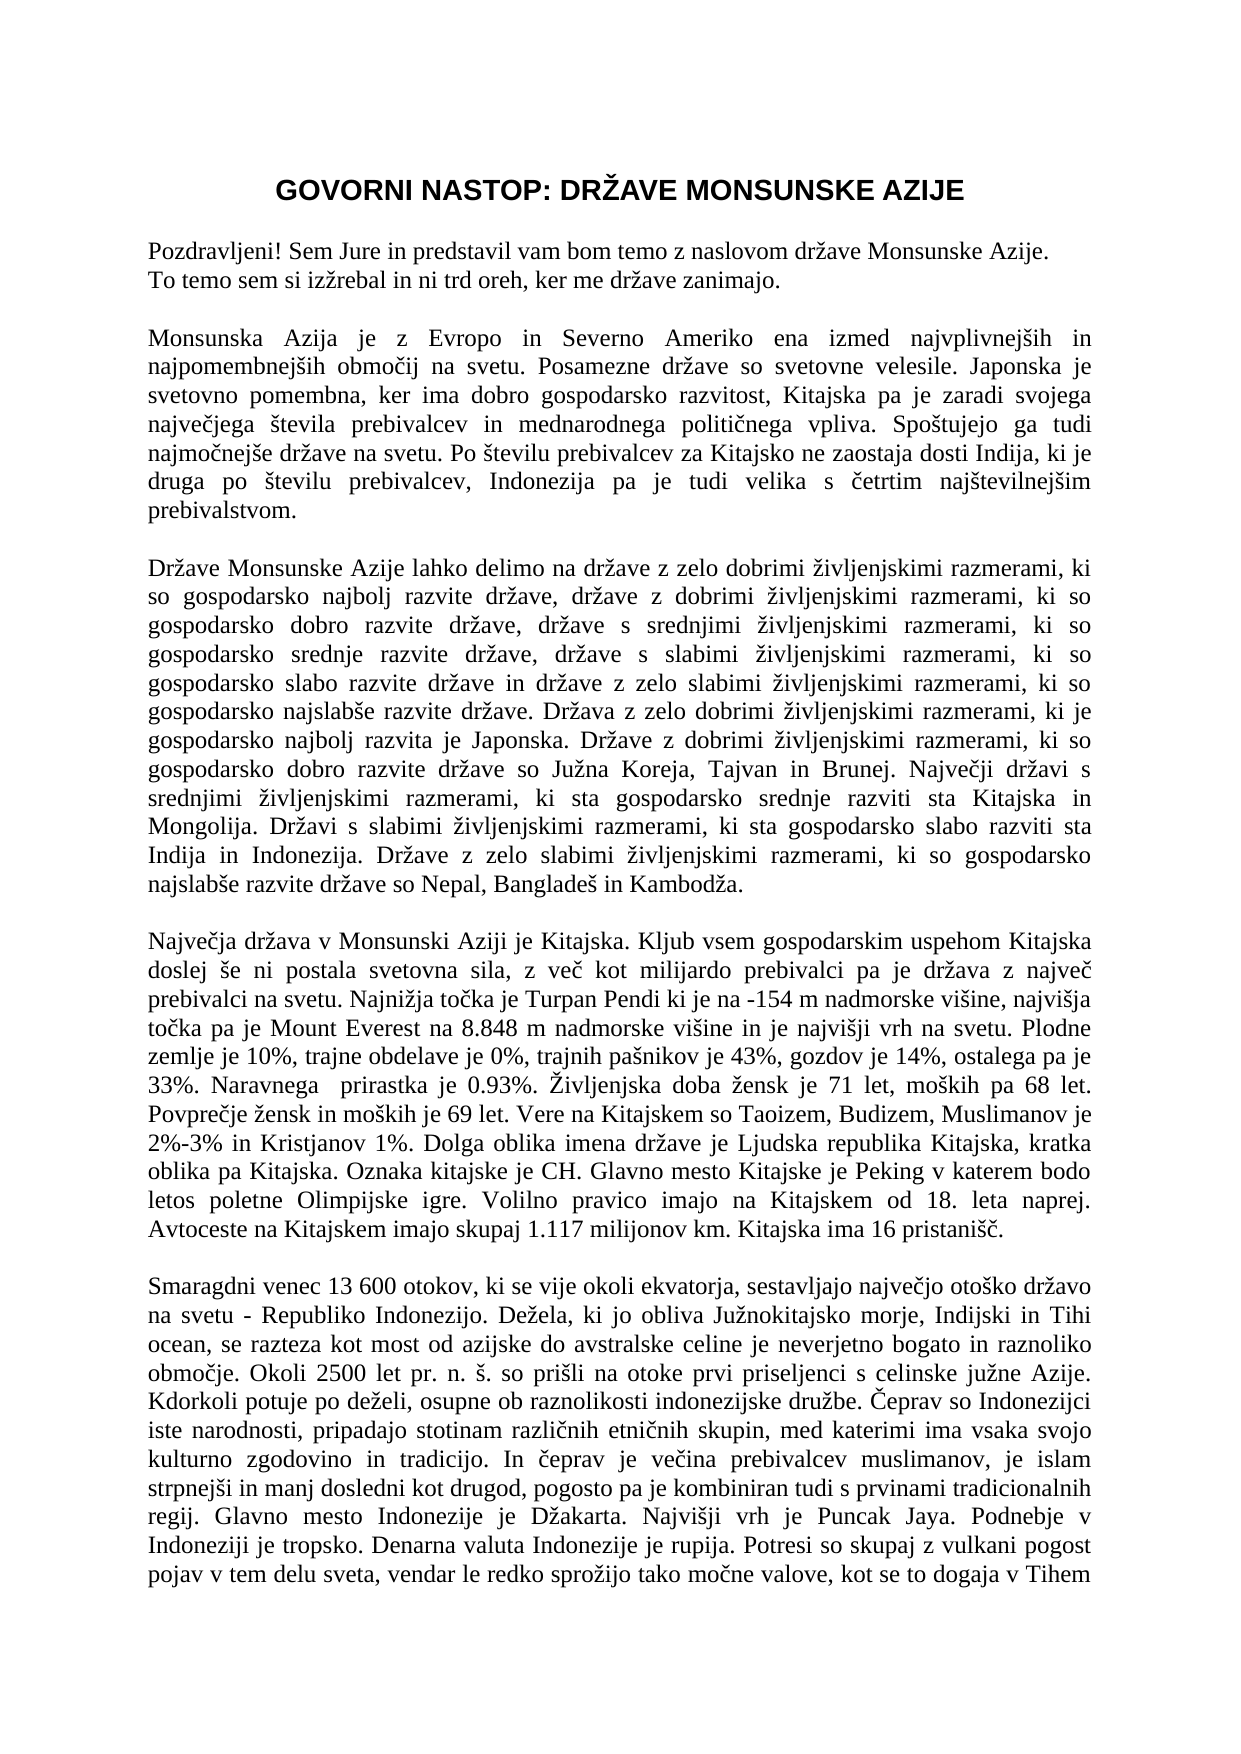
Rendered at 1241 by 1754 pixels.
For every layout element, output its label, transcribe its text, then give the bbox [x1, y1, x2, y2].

subtitle GOVORNI NASTOP: DRŽAVE MONSUNSKE AZIJE [148, 173, 1093, 206]
text Smaragdni venec 13 600 otokov, ki se vije okoli ekvatorja, sestavljajo največjo otoško državo na svetu - Republiko Indonezijo. Dežela, ki jo obliva Južnokitajsko morje, Indijski in Tihi ocean, se razteza kot most od azijske do avstralske celine je neverjetno bogato in raznoliko območje. Okoli 2500 let pr. n. š. so prišli na otoke prvi priseljenci s celinske južne Azije. Kdorkoli potuje po deželi, osupne ob raznolikosti indonezijske družbe. Čeprav so Indonezijci iste narodnosti, pripadajo stotinam različnih etničnih skupin, med katerimi ima vsaka svojo kulturno zgodovino in tradicijo. In čeprav je večina prebivalcev muslimanov, je islam strpnejši in manj dosledni kot drugod, pogosto pa je kombiniran tudi s prvinami tradicionalnih regij. Glavno mesto Indonezije je Džakarta. Najvišji vrh je Puncak Jaya. Podnebje v Indoneziji je tropsko. Denarna valuta Indonezije je rupija. Potresi so skupaj z vulkani pogost pojav v tem delu sveta, vendar le redko sprožijo tako močne valove, kot se to dogaja v Tihem [148, 1271, 1093, 1588]
text To temo sem si izžrebal in ni trd oreh, ker me države zanimajo. [148, 265, 1093, 294]
text Države Monsunske Azije lahko delimo na države z zelo dobrimi življenjskimi razmerami, ki so gospodarsko najbolj razvite države, države z dobrimi življenjskimi razmerami, ki so gospodarsko dobro razvite države, države s srednjimi življenjskimi razmerami, ki so gospodarsko srednje razvite države, države s slabimi življenjskimi razmerami, ki so gospodarsko slabo razvite države in države z zelo slabimi življenjskimi razmerami, ki so gospodarsko najslabše razvite države. Država z zelo dobrimi življenjskimi razmerami, ki je gospodarsko najbolj razvita je Japonska. Države z dobrimi življenjskimi razmerami, ki so gospodarsko dobro razvite države so Južna Koreja, Tajvan in Brunej. Največji državi s srednjimi življenjskimi razmerami, ki sta gospodarsko srednje razviti sta Kitajska in Mongolija. Državi s slabimi življenjskimi razmerami, ki sta gospodarsko slabo razviti sta Indija in Indonezija. Države z zelo slabimi življenjskimi razmerami, ki so gospodarsko najslabše razvite države so Nepal, Bangladeš in Kambodža. [148, 553, 1093, 898]
text Pozdravljeni! Sem Jure in predstavil vam bom temo z naslovom države Monsunske Azije. [148, 236, 1093, 265]
text Največja država v Monsunski Aziji je Kitajska. Kljub vsem gospodarskim uspehom Kitajska doslej še ni postala svetovna sila, z več kot milijardo prebivalci pa je država z največ prebivalci na svetu. Najnižja točka je Turpan Pendi ki je na -154 m nadmorske višine, najvišja točka pa je Mount Everest na 8.848 m nadmorske višine in je najvišji vrh na svetu. Plodne zemlje je 10%, trajne obdelave je 0%, trajnih pašnikov je 43%, gozdov je 14%, ostalega pa je 33%. Naravnega prirastka je 0.93%. Življenjska doba žensk je 71 let, moških pa 68 let. Povprečje žensk in moških je 69 let. Vere na Kitajskem so Taoizem, Budizem, Muslimanov je 2%-3% in Kristjanov 1%. Dolga oblika imena države je Ljudska republika Kitajska, kratka oblika pa Kitajska. Oznaka kitajske je CH. Glavno mesto Kitajske je Peking v katerem bodo letos poletne Olimpijske igre. Volilno pravico imajo na Kitajskem od 18. leta naprej. Avtoceste na Kitajskem imajo skupaj 1.117 milijonov km. Kitajska ima 16 pristanišč. [148, 926, 1093, 1243]
text Monsunska Azija je z Evropo in Severno Ameriko ena izmed najvplivnejših in najpomembnejših območij na svetu. Posamezne države so svetovne velesile. Japonska je svetovno pomembna, ker ima dobro gospodarsko razvitost, Kitajska pa je zaradi svojega največjega števila prebivalcev in mednarodnega političnega vpliva. Spoštujejo ga tudi najmočnejše države na svetu. Po številu prebivalcev za Kitajsko ne zaostaja dosti Indija, ki je druga po številu prebivalcev, Indonezija pa je tudi velika s četrtim najštevilnejšim prebivalstvom. [148, 323, 1093, 524]
